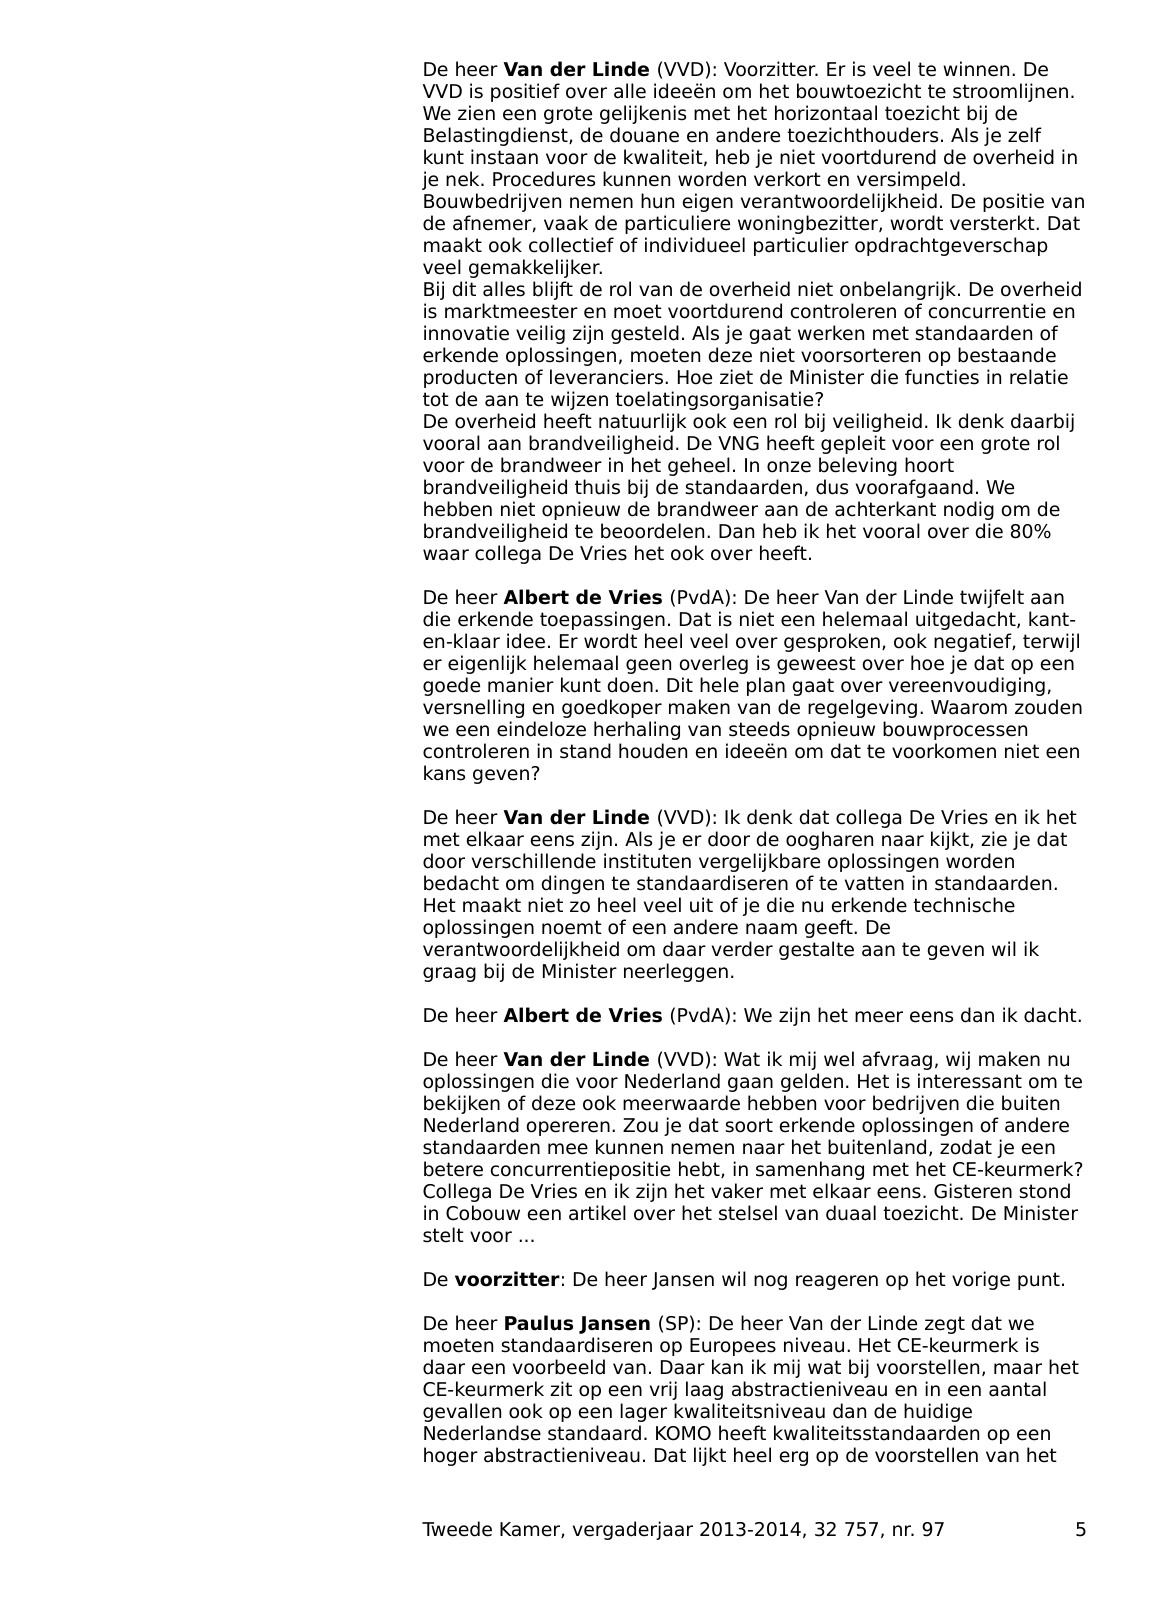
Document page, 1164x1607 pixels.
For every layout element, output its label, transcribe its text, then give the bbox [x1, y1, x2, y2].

text De heer Albert de Vries (PvdA): We zijn het meer eens dan ik dacht. [422, 1005, 1087, 1027]
text Collega De Vries en ik zijn het vaker met elkaar eens. Gisteren stond in Cobouw een artikel over het stelsel van duaal toezicht. De Minister stelt voor ... [422, 1181, 1087, 1247]
text De voorzitter: De heer Jansen wil nog reageren op het vorige punt. [422, 1269, 1087, 1291]
text De overheid heeft natuurlijk ook een rol bij veiligheid. Ik denk daarbij vooral aan brandveiligheid. De VNG heeft gepleit voor een grote rol voor de brandweer in het geheel. In onze beleving hoort brandveiligheid thuis bij de standaarden, dus voorafgaand. We hebben niet opnieuw de brandweer aan de achterkant nodig om de brandveiligheid te beoordelen. Dan heb ik het vooral over die 80% waar collega De Vries het ook over heeft. [422, 411, 1087, 564]
text De heer Van der Linde (VVD): Voorzitter. Er is veel te winnen. De VVD is positief over alle ideeën om het bouwtoezicht te stroomlijnen. We zien een grote gelijkenis met het horizontaal toezicht bij de Belastingdienst, de douane en andere toezichthouders. Als je zelf kunt instaan voor de kwaliteit, heb je niet voortdurend de overheid in je nek. Procedures kunnen worden verkort en versimpeld. Bouwbedrijven nemen hun eigen verantwoordelijkheid. De positie van de afnemer, vaak de particuliere woningbezitter, wordt versterkt. Dat maakt ook collectief of individueel particulier opdrachtgeverschap veel gemakkelijker. [422, 59, 1087, 279]
text Bij dit alles blijft de rol van de overheid niet onbelangrijk. De overheid is marktmeester en moet voortdurend controleren of concurrentie en innovatie veilig zijn gesteld. Als je gaat werken met standaarden of erkende oplossingen, moeten deze niet voorsorteren op bestaande producten of leveranciers. Hoe ziet de Minister die functies in relatie tot de aan te wijzen toelatingsorganisatie? [422, 279, 1087, 411]
text De heer Paulus Jansen (SP): De heer Van der Linde zegt dat we moeten standaardiseren op Europees niveau. Het CE-keurmerk is daar een voorbeeld van. Daar kan ik mij wat bij voorstellen, maar het CE-keurmerk zit op een vrij laag abstractieniveau en in een aantal gevallen ook op een lager kwaliteitsniveau dan de huidige Nederlandse standaard. KOMO heeft kwaliteitsstandaarden op een hoger abstractieniveau. Dat lijkt heel erg op de voorstellen van het [422, 1313, 1087, 1467]
text De heer Van der Linde (VVD): Ik denk dat collega De Vries en ik het met elkaar eens zijn. Als je er door de oogharen naar kijkt, zie je dat door verschillende instituten vergelijkbare oplossingen worden bedacht om dingen te standaardiseren of te vatten in standaarden. Het maakt niet zo heel veel uit of je die nu erkende technische oplossingen noemt of een andere naam geeft. De verantwoordelijkheid om daar verder gestalte aan te geven wil ik graag bij de Minister neerleggen. [422, 807, 1087, 983]
text De heer Albert de Vries (PvdA): De heer Van der Linde twijfelt aan die erkende toepassingen. Dat is niet een helemaal uitgedacht, kant-en-klaar idee. Er wordt heel veel over gesproken, ook negatief, terwijl er eigenlijk helemaal geen overleg is geweest over hoe je dat op een goede manier kunt doen. Dit hele plan gaat over vereenvoudiging, versnelling en goedkoper maken van de regelgeving. Waarom zouden we een eindeloze herhaling van steeds opnieuw bouwprocessen controleren in stand houden en ideeën om dat te voorkomen niet een kans geven? [422, 587, 1087, 784]
text De heer Van der Linde (VVD): Wat ik mij wel afvraag, wij maken nu oplossingen die voor Nederland gaan gelden. Het is interessant om te bekijken of deze ook meerwaarde hebben voor bedrijven die buiten Nederland opereren. Zou je dat soort erkende oplossingen of andere standaarden mee kunnen nemen naar het buitenland, zodat je een betere concurrentiepositie hebt, in samenhang met het CE-keurmerk? [422, 1049, 1087, 1181]
